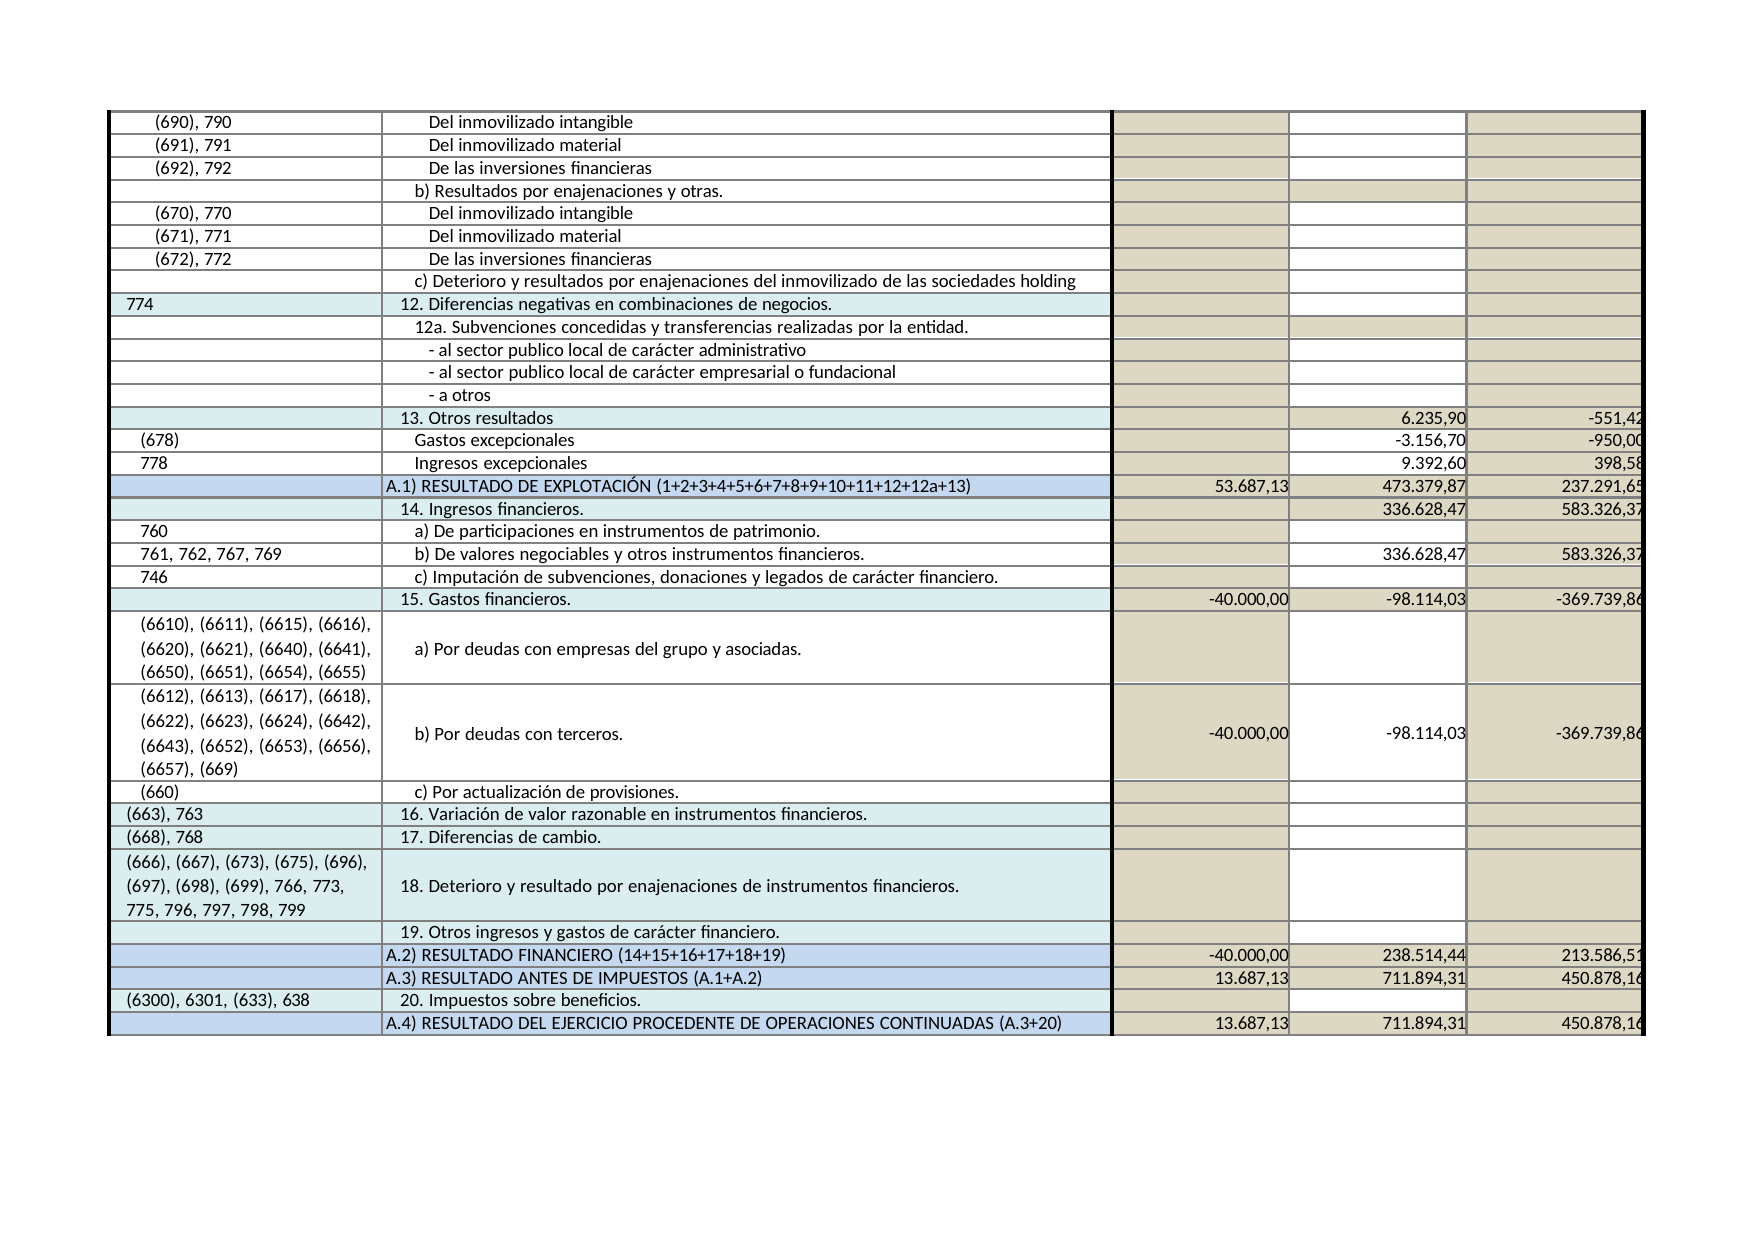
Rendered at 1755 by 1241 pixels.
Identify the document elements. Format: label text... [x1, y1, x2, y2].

table_cell Gastos excepcionales [383, 430, 1110, 451]
table_cell [1290, 850, 1465, 920]
table_cell Ingresos excepcionales [383, 453, 1110, 474]
table_cell De las inversiones financieras [383, 249, 1110, 269]
table_cell 450.878,16 [1468, 968, 1641, 988]
table_cell [1114, 408, 1288, 428]
table_cell [1114, 226, 1288, 247]
table_cell [1468, 362, 1641, 383]
table_cell (6300), 6301, (633), 638 [111, 990, 381, 1011]
table_cell [1114, 612, 1288, 682]
table_cell [1468, 922, 1641, 943]
table_cell 12a. Subvenciones concedidas y transferencias realizadas por la entidad. [383, 317, 1110, 337]
table_cell [1114, 317, 1288, 337]
table_cell b) De valores negociables y otros instrumentos financieros. [383, 544, 1110, 564]
table_cell (672), 772 [111, 249, 381, 269]
table_cell 238.514,44 [1290, 945, 1465, 966]
table_cell A.1) RESULTADO DE EXPLOTACIÓN (1+2+3+4+5+6+7+8+9+10+11+12+12a+13) [383, 476, 1110, 496]
table_cell Del inmovilizado material [383, 226, 1110, 247]
table_cell Del inmovilizado material [383, 135, 1110, 156]
table_cell [1114, 158, 1288, 178]
table_cell [1290, 804, 1465, 825]
table_cell [1290, 990, 1465, 1011]
table_cell b) Resultados por enajenaciones y otras. [383, 181, 1110, 201]
table_cell [1114, 294, 1288, 315]
table_cell [1290, 567, 1465, 587]
table_cell [111, 922, 381, 943]
table_cell [1290, 340, 1465, 360]
table_cell 746 [111, 567, 381, 587]
table_cell (670), 770 [111, 203, 381, 224]
table_cell 778 [111, 453, 381, 474]
table_cell [1468, 226, 1641, 247]
table_cell 473.379,87 [1290, 476, 1465, 496]
table_header [1468, 113, 1641, 133]
table_cell [1468, 340, 1641, 360]
table_cell (671), 771 [111, 226, 381, 247]
table_cell [1468, 850, 1641, 920]
table_cell [1114, 249, 1288, 269]
table_cell [1290, 135, 1465, 156]
table_cell [1114, 990, 1288, 1011]
table_cell [1468, 203, 1641, 224]
table_cell [1114, 827, 1288, 848]
table_cell [1290, 158, 1465, 178]
table_cell -40.000,00 [1114, 945, 1288, 966]
table_cell [1290, 294, 1465, 315]
table_cell [1468, 317, 1641, 337]
table_cell [111, 408, 381, 428]
table_header [1114, 113, 1288, 133]
table_cell [1290, 317, 1465, 337]
table_cell - al sector publico local de carácter empresarial o fundacional [383, 362, 1110, 383]
table_cell [1468, 135, 1641, 156]
table_cell [1114, 804, 1288, 825]
table_cell -98.114,03 [1290, 589, 1465, 610]
table_cell [1114, 340, 1288, 360]
table_cell -40.000,00 [1114, 685, 1288, 779]
table_cell [1468, 249, 1641, 269]
table_cell 583.326,37 [1468, 544, 1641, 564]
table_cell Del inmovilizado intangible [383, 203, 1110, 224]
table_cell 53.687,13 [1114, 476, 1288, 496]
table_cell [1114, 567, 1288, 587]
table_cell [1114, 430, 1288, 451]
table_cell [1468, 782, 1641, 802]
table_cell [111, 1013, 381, 1034]
table_cell c) Deterioro y resultados por enajenaciones del inmovilizado de las sociedades holding [383, 271, 1110, 292]
table_cell - al sector publico local de carácter administrativo [383, 340, 1110, 360]
table_cell 18. Deterioro y resultado por enajenaciones de instrumentos financieros. [383, 850, 1110, 920]
table_cell 711.894,31 [1290, 1013, 1465, 1034]
table_cell 398,58 [1468, 453, 1641, 474]
table_cell [111, 968, 381, 988]
table_cell [1468, 990, 1641, 1011]
table_cell 15. Gastos financieros. [383, 589, 1110, 610]
table_cell 9.392,60 [1290, 453, 1465, 474]
table_cell [111, 271, 381, 292]
table_cell A.3) RESULTADO ANTES DE IMPUESTOS (A.1+A.2) [383, 968, 1110, 988]
table_cell [1468, 567, 1641, 587]
table_cell [1114, 782, 1288, 802]
table_cell [111, 476, 381, 496]
table_cell 237.291,65 [1468, 476, 1641, 496]
table_cell [111, 945, 381, 966]
table_cell [111, 340, 381, 360]
table_cell 760 [111, 521, 381, 542]
table_cell (691), 791 [111, 135, 381, 156]
table_cell 20. Impuestos sobre beneficios. [383, 990, 1110, 1011]
table_cell [1290, 271, 1465, 292]
table_cell [111, 385, 381, 406]
table_cell 13.687,13 [1114, 1013, 1288, 1034]
table_cell [1468, 385, 1641, 406]
table_cell a) De participaciones en instrumentos de patrimonio. [383, 521, 1110, 542]
table_cell [1114, 362, 1288, 383]
table_cell b) Por deudas con terceros. [383, 685, 1110, 779]
table_cell (660) [111, 782, 381, 802]
table_cell -98.114,03 [1290, 685, 1465, 779]
table_cell 19. Otros ingresos y gastos de carácter financiero. [383, 922, 1110, 943]
table_cell 583.326,37 [1468, 499, 1641, 519]
table_cell -551,42 [1468, 408, 1641, 428]
table_cell (6610), (6611), (6615), (6616), (6620), (6621), (6640), (6641), (6650), (6651), (6654), (6655) [111, 612, 381, 682]
table_cell 17. Diferencias de cambio. [383, 827, 1110, 848]
table_cell [1290, 226, 1465, 247]
table_cell [111, 589, 381, 610]
table_cell 6.235,90 [1290, 408, 1465, 428]
table_cell [111, 317, 381, 337]
table_cell [1290, 782, 1465, 802]
table_cell 213.586,51 [1468, 945, 1641, 966]
table_cell [1114, 453, 1288, 474]
table_cell 13.687,13 [1114, 968, 1288, 988]
table_cell A.4) RESULTADO DEL EJERCICIO PROCEDENTE DE OPERACIONES CONTINUADAS (A.3+20) [383, 1013, 1110, 1034]
table_cell 711.894,31 [1290, 968, 1465, 988]
table_cell c) Imputación de subvenciones, donaciones y legados de carácter financiero. [383, 567, 1110, 587]
table_cell -40.000,00 [1114, 589, 1288, 610]
table_cell [1114, 135, 1288, 156]
table_cell - a otros [383, 385, 1110, 406]
table_cell (663), 763 [111, 804, 381, 825]
table_cell -369.739,86 [1468, 589, 1641, 610]
table_cell [1468, 612, 1641, 682]
table_cell [1468, 158, 1641, 178]
table_cell [1468, 294, 1641, 315]
table_cell a) Por deudas con empresas del grupo y asociadas. [383, 612, 1110, 682]
table_cell (668), 768 [111, 827, 381, 848]
table_cell De las inversiones financieras [383, 158, 1110, 178]
table_cell 450.878,16 [1468, 1013, 1641, 1034]
table_cell [1114, 203, 1288, 224]
table_cell [1468, 271, 1641, 292]
table_cell c) Por actualización de provisiones. [383, 782, 1110, 802]
table_cell [1468, 181, 1641, 201]
table_cell (6612), (6613), (6617), (6618), (6622), (6623), (6624), (6642), (6643), (6652), (6653), (6656), (6657), (669) [111, 685, 381, 779]
table_cell [1468, 804, 1641, 825]
table_cell [1290, 181, 1465, 201]
table_cell [1290, 203, 1465, 224]
table_cell 761, 762, 767, 769 [111, 544, 381, 564]
table_cell [1114, 544, 1288, 564]
table_cell -950,00 [1468, 430, 1641, 451]
table_cell 12. Diferencias negativas en combinaciones de negocios. [383, 294, 1110, 315]
table_cell A.2) RESULTADO FINANCIERO (14+15+16+17+18+19) [383, 945, 1110, 966]
table_cell 774 [111, 294, 381, 315]
table_cell [1290, 922, 1465, 943]
table_cell (692), 792 [111, 158, 381, 178]
table_cell 336.628,47 [1290, 544, 1465, 564]
table_cell [1114, 850, 1288, 920]
table_cell [1290, 521, 1465, 542]
table_cell [1114, 181, 1288, 201]
table_cell [1114, 499, 1288, 519]
table_cell [1290, 362, 1465, 383]
table_header Del inmovilizado intangible [383, 113, 1110, 133]
table_cell [111, 499, 381, 519]
table_cell [1468, 827, 1641, 848]
table_cell [1114, 922, 1288, 943]
table_cell [1290, 612, 1465, 682]
table_cell 16. Variación de valor razonable en instrumentos financieros. [383, 804, 1110, 825]
table_cell 14. Ingresos financieros. [383, 499, 1110, 519]
table_cell 336.628,47 [1290, 499, 1465, 519]
table_cell [1114, 521, 1288, 542]
table_cell -369.739,86 [1468, 685, 1641, 779]
table_cell [1290, 249, 1465, 269]
table_cell [111, 181, 381, 201]
table_cell [1114, 271, 1288, 292]
table_header [1290, 113, 1465, 133]
table_cell -3.156,70 [1290, 430, 1465, 451]
table_cell [1114, 385, 1288, 406]
table_cell [111, 362, 381, 383]
table_cell (678) [111, 430, 381, 451]
table_header (690), 790 [111, 113, 381, 133]
table_cell [1290, 827, 1465, 848]
table_cell 13. Otros resultados [383, 408, 1110, 428]
table_cell [1468, 521, 1641, 542]
table_cell (666), (667), (673), (675), (696), (697), (698), (699), 766, 773, 775, 796, 797, 798, 799 [111, 850, 381, 920]
table_cell [1290, 385, 1465, 406]
